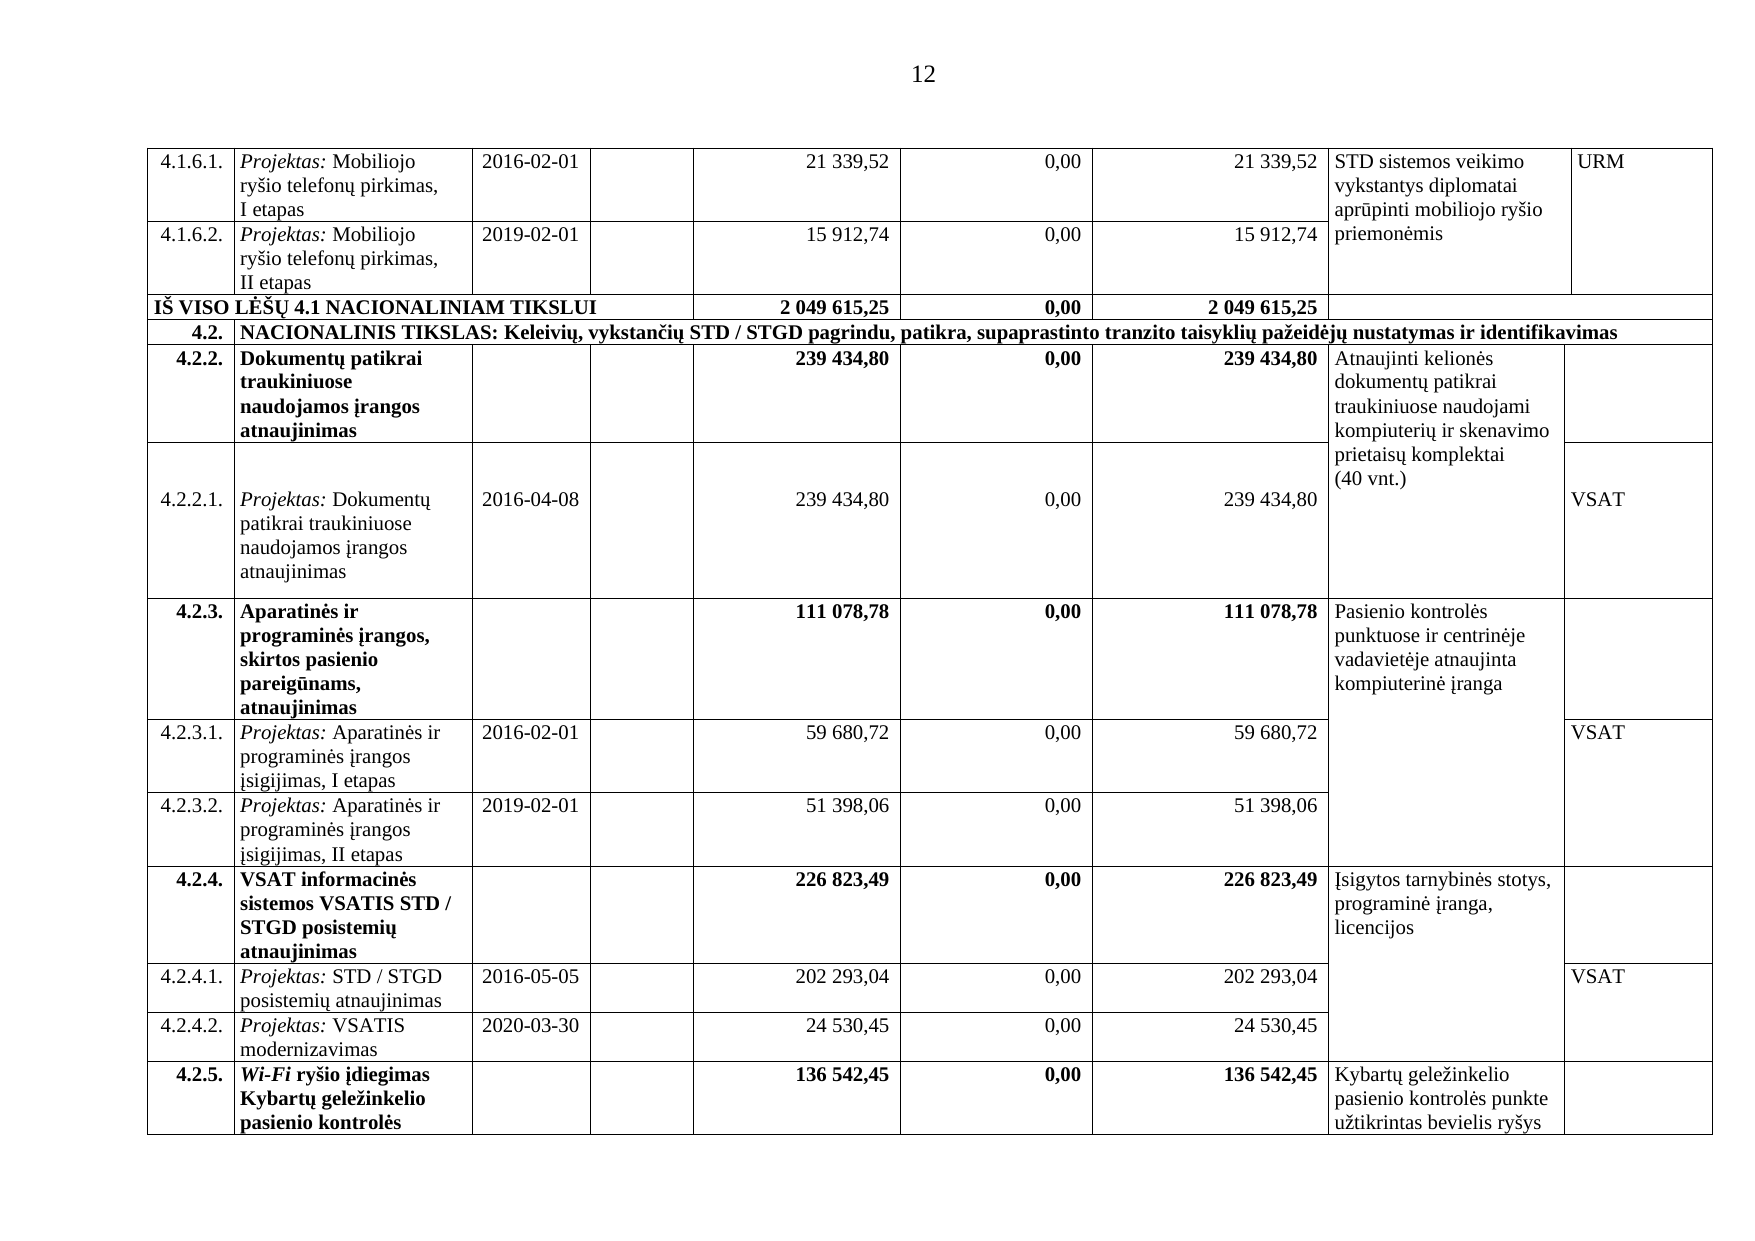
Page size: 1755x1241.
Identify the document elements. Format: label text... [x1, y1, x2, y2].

table_cell 0,00 [901, 222, 1092, 294]
table_cell 239 434,80 [694, 345, 900, 442]
table_cell 0,00 [901, 964, 1092, 1012]
table_cell [591, 720, 693, 792]
table_cell [591, 443, 693, 598]
table_cell 136 542,45 [694, 1062, 900, 1134]
table_cell 4.2.4. [148, 867, 234, 963]
table_cell [1565, 1062, 1712, 1134]
table_cell 4.2.4.2. [148, 1013, 234, 1061]
table_cell VSAT [1565, 443, 1712, 598]
table_cell 4.1.6.1. [148, 149, 234, 221]
table_cell 24 530,45 [694, 1013, 900, 1061]
table_cell 0,00 [901, 295, 1092, 319]
table_cell 21 339,52 [1093, 149, 1328, 221]
table_cell 0,00 [901, 149, 1092, 221]
table_cell 59 680,72 [694, 720, 900, 792]
table_cell STD sistemos veikimo vykstantys diplomatai aprūpinti mobiliojo ryšio priemonėmis [1329, 149, 1571, 294]
table_cell 4.1.6.2. [148, 222, 234, 294]
table_cell 0,00 [901, 793, 1092, 866]
table_cell [591, 599, 693, 719]
table_cell 4.2.2. [148, 345, 234, 442]
table_cell 4.2.5. [148, 1062, 234, 1134]
table_cell [591, 222, 693, 294]
table_cell 202 293,04 [1093, 964, 1328, 1012]
table_cell 0,00 [901, 1013, 1092, 1061]
table_cell Projektas: VSATIS modernizavimas [235, 1013, 472, 1061]
table_cell Pasienio kontrolės punktuose ir centrinėje vadavietėje atnaujinta kompiuterinė įranga [1329, 599, 1564, 866]
table_cell 2019-02-01 [473, 222, 590, 294]
table_cell [1565, 599, 1712, 719]
table_cell Wi-Fi ryšio įdiegimas Kybartų geležinkelio pasienio kontrolės [235, 1062, 472, 1134]
table_cell NACIONALINIS TIKSLAS: Keleivių, vykstančių STD / STGD pagrindu, patikra, supaprastinto tranzito taisyklių pažeidėjų nustatymas ir identifikavimas [235, 320, 1712, 344]
table_cell [1565, 345, 1712, 442]
table_cell Projektas: Mobiliojo ryšio telefonų pirkimas, II etapas [235, 222, 472, 294]
table_cell 15 912,74 [1093, 222, 1328, 294]
table_cell 0,00 [901, 1062, 1092, 1134]
table_cell 111 078,78 [1093, 599, 1328, 719]
table_cell 2016-05-05 [473, 964, 590, 1012]
table_cell 2016-02-01 [473, 720, 590, 792]
table_cell 2 049 615,25 [694, 295, 900, 319]
table_cell 136 542,45 [1093, 1062, 1328, 1134]
table_cell 0,00 [901, 443, 1092, 598]
table_cell IŠ VISO LĖŠŲ 4.1 NACIONALINIAM TIKSLUI [148, 295, 693, 319]
table_cell [591, 1062, 693, 1134]
table_cell 21 339,52 [694, 149, 900, 221]
table_cell 239 434,80 [694, 443, 900, 598]
table_cell Projektas: STD / STGD posistemių atnaujinimas [235, 964, 472, 1012]
table_cell Atnaujinti kelionės dokumentų patikrai traukiniuose naudojami kompiuterių ir skenavimo prietaisų komplektai (40 vnt.) [1329, 345, 1564, 598]
table_cell URM [1572, 149, 1712, 294]
table_cell Projektas: Mobiliojo ryšio telefonų pirkimas, I etapas [235, 149, 472, 221]
table_cell [473, 345, 590, 442]
table_cell [591, 793, 693, 866]
table_cell 2016-04-08 [473, 443, 590, 598]
table_cell 4.2.2.1. [148, 443, 234, 598]
table_cell VSAT [1565, 720, 1712, 866]
table_cell 239 434,80 [1093, 345, 1328, 442]
table_cell Kybartų geležinkelio pasienio kontrolės punkte užtikrintas bevielis ryšys [1329, 1062, 1564, 1134]
table_cell 2 049 615,25 [1093, 295, 1328, 319]
table_cell 0,00 [901, 720, 1092, 792]
table_cell 226 823,49 [694, 867, 900, 963]
table_cell [591, 345, 693, 442]
table_cell 2019-02-01 [473, 793, 590, 866]
table_cell 59 680,72 [1093, 720, 1328, 792]
table_cell [1329, 295, 1712, 319]
table_cell 0,00 [901, 599, 1092, 719]
table_cell [473, 1062, 590, 1134]
table_cell [591, 149, 693, 221]
table_cell Projektas: Dokumentų patikrai traukiniuose naudojamos įrangos atnaujinimas [235, 443, 472, 598]
table_cell Įsigytos tarnybinės stotys, programinė įranga, licencijos [1329, 867, 1564, 1061]
table_cell 15 912,74 [694, 222, 900, 294]
table_cell [1565, 867, 1712, 963]
table_cell 4.2. [148, 320, 234, 344]
table_cell 24 530,45 [1093, 1013, 1328, 1061]
table_cell 111 078,78 [694, 599, 900, 719]
table_cell Dokumentų patikrai traukiniuose naudojamos įrangos atnaujinimas [235, 345, 472, 442]
table_cell 51 398,06 [694, 793, 900, 866]
table_cell 4.2.3.2. [148, 793, 234, 866]
table_cell 51 398,06 [1093, 793, 1328, 866]
table_cell 4.2.3.1. [148, 720, 234, 792]
table_cell Aparatinės ir programinės įrangos, skirtos pasienio pareigūnams, atnaujinimas [235, 599, 472, 719]
table_cell VSAT [1565, 964, 1712, 1061]
table_cell 202 293,04 [694, 964, 900, 1012]
table_cell 4.2.3. [148, 599, 234, 719]
table_cell [591, 1013, 693, 1061]
table_cell 2016-02-01 [473, 149, 590, 221]
table_cell 0,00 [901, 345, 1092, 442]
table_cell [473, 599, 590, 719]
table_cell 2020-03-30 [473, 1013, 590, 1061]
table_cell 226 823,49 [1093, 867, 1328, 963]
table_cell VSAT informacinės sistemos VSATIS STD / STGD posistemių atnaujinimas [235, 867, 472, 963]
table_cell [591, 964, 693, 1012]
table_cell 239 434,80 [1093, 443, 1328, 598]
table_cell [591, 867, 693, 963]
table_cell 4.2.4.1. [148, 964, 234, 1012]
table_cell Projektas: Aparatinės ir programinės įrangos įsigijimas, I etapas [235, 720, 472, 792]
table_cell [473, 867, 590, 963]
table_cell 0,00 [901, 867, 1092, 963]
table_cell Projektas: Aparatinės ir programinės įrangos įsigijimas, II etapas [235, 793, 472, 866]
